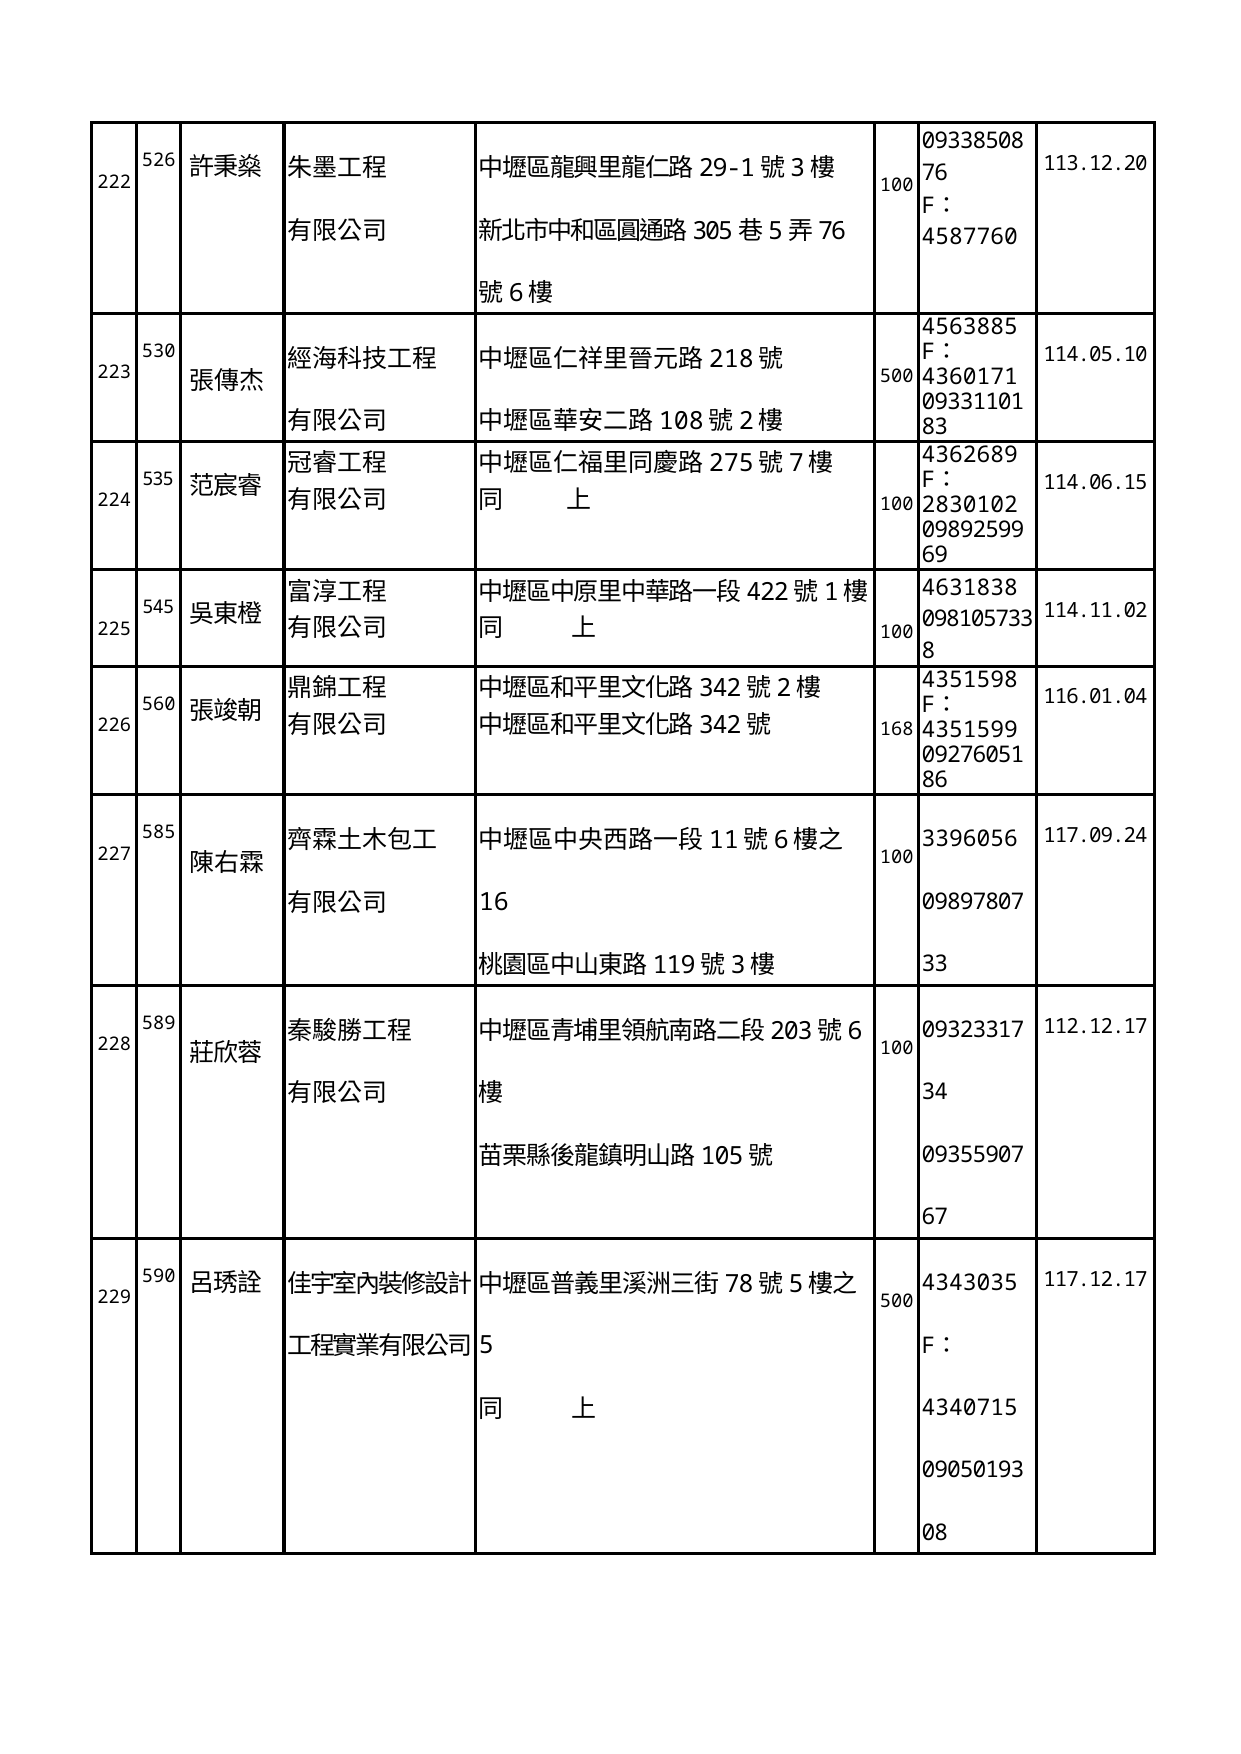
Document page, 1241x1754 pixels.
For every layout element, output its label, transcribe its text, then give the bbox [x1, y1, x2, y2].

table_cell 中壢區中央西路一段11號6樓之16 桃園區中山東路119號3樓 [477, 796, 873, 983]
table_cell 中壢區龍興里龍仁路29-1號3樓 新北市中和區圓通路305巷5弄76號6樓 [477, 124, 873, 312]
table_cell 526 [138, 124, 179, 312]
table_cell 226 [93, 668, 135, 793]
table_cell 168 [876, 668, 917, 793]
table_cell 227 [93, 796, 135, 983]
table_cell 中壢區普義里溪洲三街78號5樓之5 同 上 [477, 1240, 873, 1552]
table_cell 530 [138, 315, 179, 440]
table_cell 莊欣蓉 [182, 987, 282, 1237]
table_cell 張傳杰 [182, 315, 282, 440]
table_cell 富淳工程 有限公司 [286, 571, 474, 665]
table_cell 117.12.17 [1038, 1240, 1153, 1552]
table_cell 112.12.17 [1038, 987, 1153, 1237]
table_cell 100 [876, 987, 917, 1237]
table_cell 秦駿勝工程 有限公司 [286, 987, 474, 1237]
table_cell 呂琇詮 [182, 1240, 282, 1552]
table_cell 齊霖土木包工 有限公司 [286, 796, 474, 983]
table_cell 4631838 0981057338 [920, 571, 1035, 665]
table_cell 500 [876, 1240, 917, 1552]
table_cell 100 [876, 124, 917, 312]
table_cell 4563885 F：4360171 0933110183 [920, 315, 1035, 440]
table_cell 中壢區青埔里領航南路二段203號6樓 苗栗縣後龍鎮明山路105號 [477, 987, 873, 1237]
table_cell 113.12.20 [1038, 124, 1153, 312]
table_cell 4343035 F：4340715 0905019308 [920, 1240, 1035, 1552]
table_cell 225 [93, 571, 135, 665]
table_cell 229 [93, 1240, 135, 1552]
table_cell 222 [93, 124, 135, 312]
table_cell 佳宇室內裝修設計工程實業有限公司 [286, 1240, 474, 1552]
table_cell 中壢區中原里中華路一段422號1樓 同 上 [477, 571, 873, 665]
table_cell 朱墨工程 有限公司 [286, 124, 474, 312]
table_cell 中壢區仁祥里晉元路218號 中壢區華安二路108號2樓 [477, 315, 873, 440]
table_cell 589 [138, 987, 179, 1237]
table_cell 中壢區和平里文化路342號2樓 中壢區和平里文化路342號 [477, 668, 873, 793]
table_cell 冠睿工程 有限公司 [286, 443, 474, 568]
table_cell 114.05.10 [1038, 315, 1153, 440]
table_cell 228 [93, 987, 135, 1237]
table_cell 0932331734 0935590767 [920, 987, 1035, 1237]
table_cell 4351598 F：4351599 0927605186 [920, 668, 1035, 793]
table_cell 545 [138, 571, 179, 665]
table_cell 鼎錦工程 有限公司 [286, 668, 474, 793]
table_cell 114.06.15 [1038, 443, 1153, 568]
table_cell 經海科技工程 有限公司 [286, 315, 474, 440]
table_cell 范宸睿 [182, 443, 282, 568]
table_cell 223 [93, 315, 135, 440]
table_cell 吳東橙 [182, 571, 282, 665]
table_cell 4362689 F：2830102 0989259969 [920, 443, 1035, 568]
table_cell 535 [138, 443, 179, 568]
table_cell 560 [138, 668, 179, 793]
table_cell 500 [876, 315, 917, 440]
table_cell 100 [876, 796, 917, 983]
table_cell 224 [93, 443, 135, 568]
table_cell 陳右霖 [182, 796, 282, 983]
table_cell 117.09.24 [1038, 796, 1153, 983]
table_cell 張竣朝 [182, 668, 282, 793]
table_cell 3396056 0989780733 [920, 796, 1035, 983]
table_cell 114.11.02 [1038, 571, 1153, 665]
table_cell 116.01.04 [1038, 668, 1153, 793]
table_cell 590 [138, 1240, 179, 1552]
table_cell 585 [138, 796, 179, 983]
table_cell 100 [876, 443, 917, 568]
table_cell 0933850876 F：4587760 [920, 124, 1035, 312]
table_cell 100 [876, 571, 917, 665]
table_cell 許秉燊 [182, 124, 282, 312]
table_cell 中壢區仁福里同慶路275號7樓 同 上 [477, 443, 873, 568]
